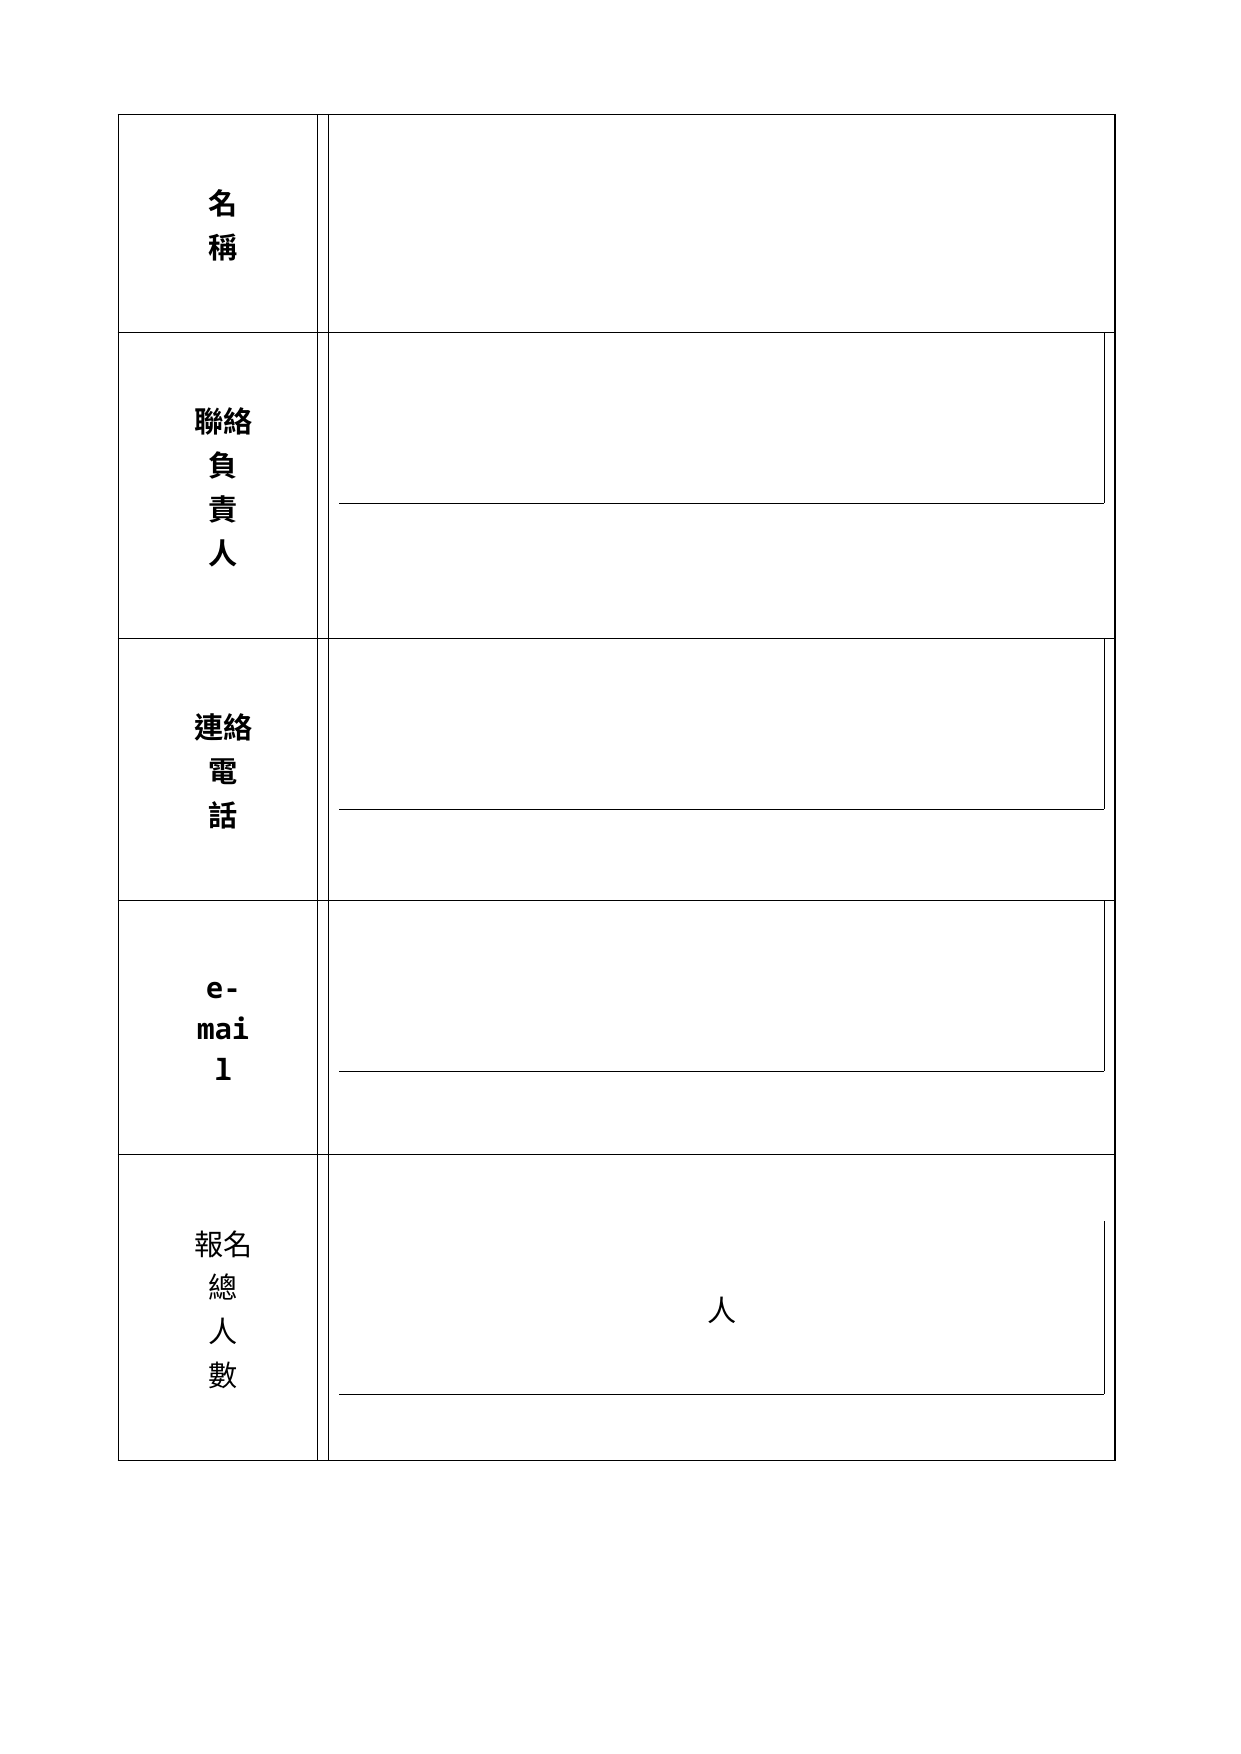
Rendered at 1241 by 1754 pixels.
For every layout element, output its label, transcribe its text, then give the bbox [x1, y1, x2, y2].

table_header [329, 115, 1114, 332]
table_cell [318, 333, 328, 638]
table_header 名稱 [119, 115, 317, 332]
table_cell [329, 639, 1114, 900]
table_cell [318, 639, 328, 900]
table_cell [318, 901, 328, 1154]
table_cell e-mail [119, 901, 317, 1154]
table_cell [318, 1155, 328, 1460]
table_cell [329, 333, 1114, 638]
table_cell 連絡電話 [119, 639, 317, 900]
table_cell 報名總人數 [119, 1155, 317, 1460]
table_header [318, 115, 328, 332]
table_cell [329, 901, 1114, 1154]
table_cell 人 [329, 1155, 1114, 1460]
table_cell 聯絡負責人 [119, 333, 317, 638]
